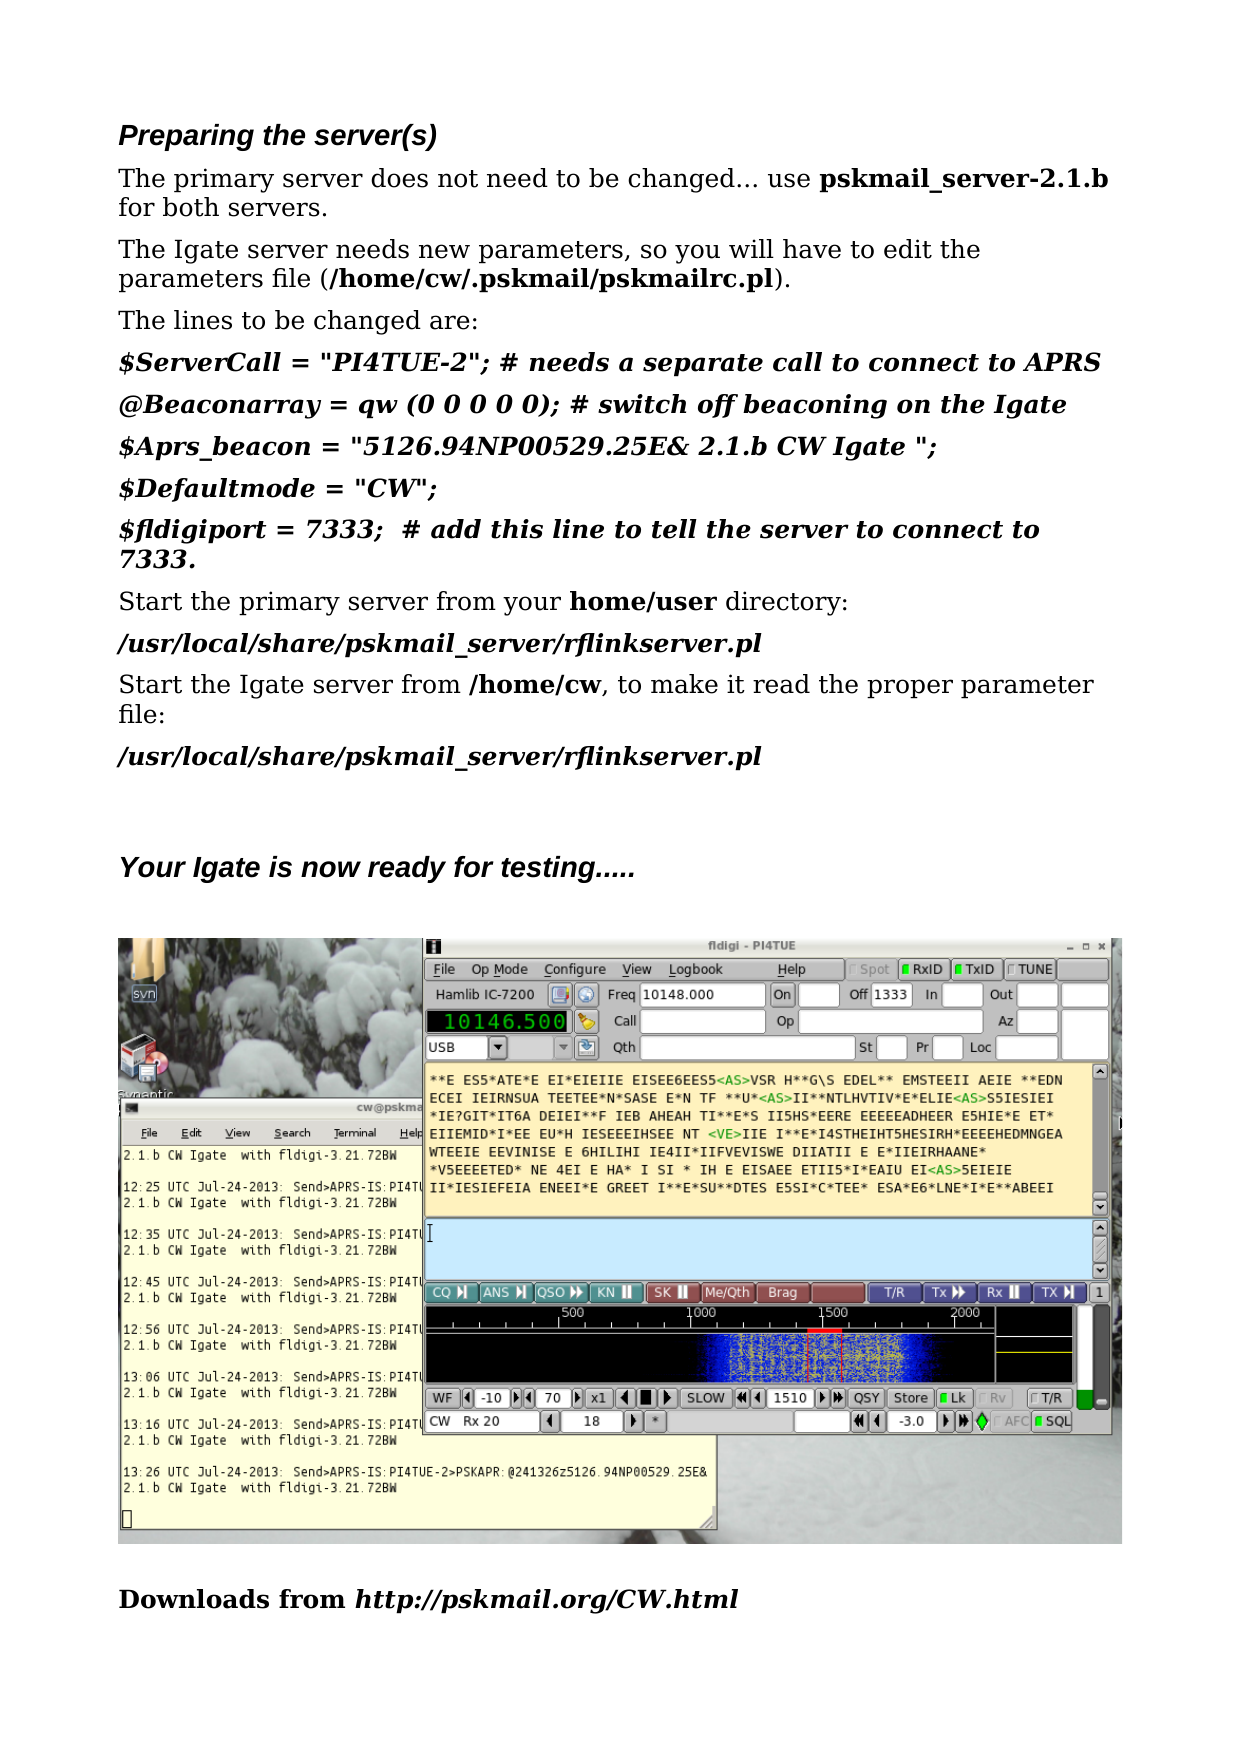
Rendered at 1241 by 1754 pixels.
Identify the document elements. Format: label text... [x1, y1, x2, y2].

text The lines to be changed are: [118, 306, 1122, 335]
text $Aprs_beacon = "5126.94NP00529.25E& 2.1.b CW Igate "; [118, 432, 1122, 461]
text /usr/local/share/pskmail_server/rflinkserver.pl [118, 741, 1122, 771]
subtitle Your Igate is now ready for testing..... [118, 850, 1122, 884]
text /usr/local/share/pskmail_server/rflinkserver.pl [118, 628, 1122, 658]
text Downloads from http://pskmail.org/CW.html [118, 1585, 1122, 1614]
text $fldigiport = 7333; # add this line to tell the server to connect to 7333. [118, 515, 1122, 574]
text @Beaconarray = qw (0 0 0 0 0); # switch off beaconing on the Igate [118, 390, 1122, 419]
text Start the primary server from your home/user directory: [118, 587, 1122, 616]
text The primary server does not need to be changed... use pskmail_server-2.1.b for both servers. [118, 164, 1122, 223]
text $Defaultmode = "CW"; [118, 473, 1122, 503]
subtitle Preparing the server(s) [118, 118, 1122, 152]
text The Igate server needs new parameters, so you will have to edit the parameters file (/home/cw/.pskmail/pskmailrc.pl). [118, 235, 1122, 294]
picture [118, 938, 1123, 1544]
text Start the Igate server from /home/cw, to make it read the proper parameter file: [118, 670, 1122, 729]
text $ServerCall = "PI4TUE-2"; # needs a separate call to connect to APRS [118, 348, 1122, 377]
